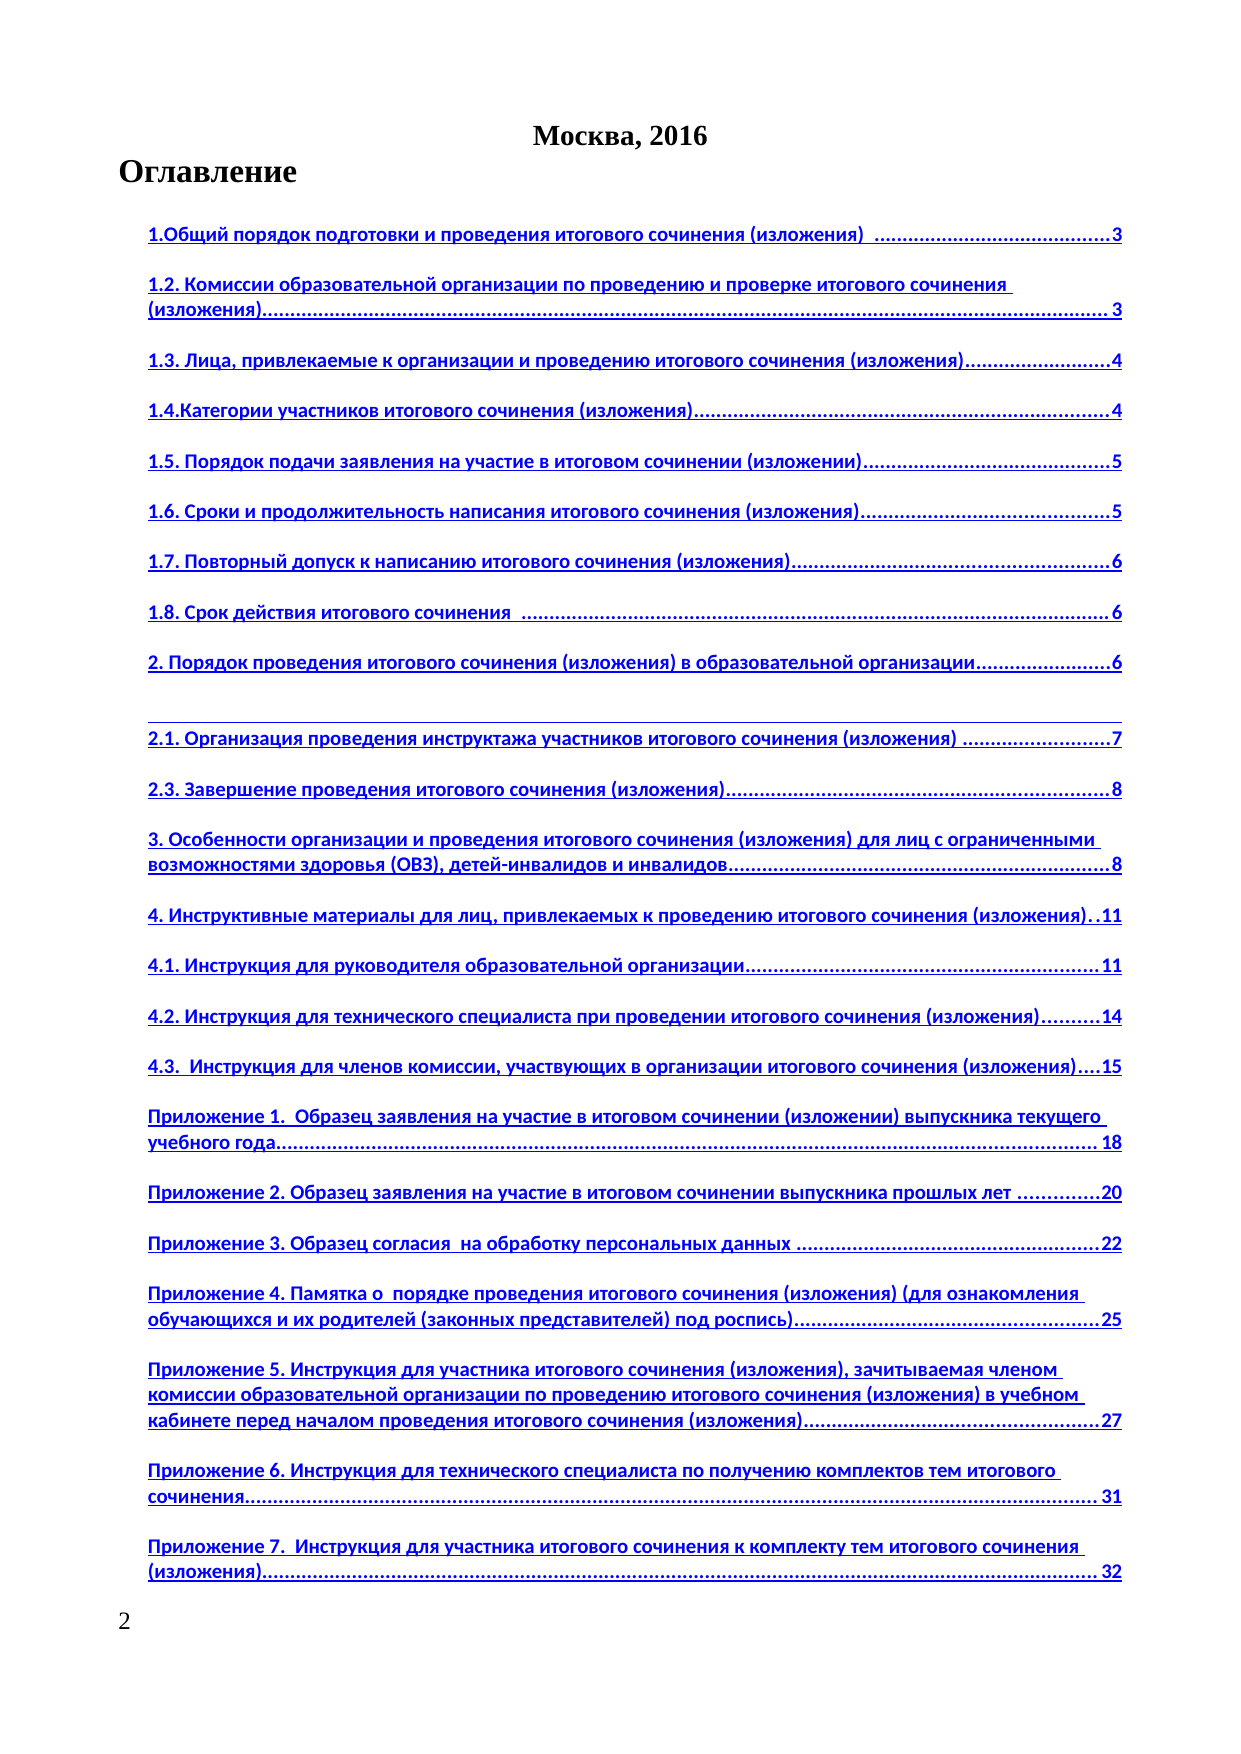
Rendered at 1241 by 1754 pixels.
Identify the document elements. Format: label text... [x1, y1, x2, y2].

text 2.1. Организация проведения инструктажа участников итогового сочинения (изложения) 7 [148, 723, 1122, 747]
text [148, 700, 1122, 722]
text 4.2. Инструкция для технического специалиста при проведении итогового сочинения (изложения) 14 [148, 1003, 1122, 1025]
text Приложение 3. Образец согласия на обработку персональных данных 22 [148, 1230, 1122, 1252]
text 1.2. Комиссии образовательной организации по проведению и проверке итогового сочинения (изложения) 3 [148, 271, 1122, 318]
text 1.6. Сроки и продолжительность написания итогового сочинения (изложения) 5 [148, 498, 1122, 520]
text Приложение 6. Инструкция для технического специалиста по получению комплектов тем итогового сочинения 31 [148, 1457, 1122, 1505]
text Приложение 2. Образец заявления на участие в итоговом сочинении выпускника прошлых лет 20 [148, 1179, 1122, 1201]
text 1.Общий порядок подготовки и проведения итогового сочинения (изложения) 3 [148, 221, 1122, 243]
text Оглавление [118, 152, 1122, 190]
text 4.3. Инструкция для членов комиссии, участвующих в организации итогового сочинения (изложения) 15 [148, 1053, 1122, 1075]
text 2. Порядок проведения итогового сочинения (изложения) в образовательной организации 6 [148, 649, 1122, 671]
text Приложение 7. Инструкция для участника итогового сочинения к комплекту тем итогового сочинения (изложения) 32 [148, 1533, 1122, 1580]
text 1.7. Повторный допуск к написанию итогового сочинения (изложения) 6 [148, 549, 1122, 570]
text 1.5. Порядок подачи заявления на участие в итоговом сочинении (изложении) 5 [148, 448, 1122, 470]
text 2.3. Завершение проведения итогового сочинения (изложения) 8 [148, 776, 1122, 798]
text Москва, 2016 [118, 118, 1122, 152]
text 4.1. Инструкция для руководителя образовательной организации 11 [148, 952, 1122, 974]
text Приложение 1. Образец заявления на участие в итоговом сочинении (изложении) выпускника текущего учебного года 18 [148, 1104, 1122, 1151]
text 3. Особенности организации и проведения итогового сочинения (изложения) для лиц с ограниченными возможностями здоровья (ОВЗ), детей-инвалидов и инвалидов 8 [148, 826, 1122, 873]
text 4. Инструктивные материалы для лиц, привлекаемых к проведению итогового сочинения (изложения) 11 [148, 902, 1122, 924]
text 1.4.Категории участников итогового сочинения (изложения) 4 [148, 397, 1122, 419]
text Приложение 4. Памятка о порядке проведения итогового сочинения (изложения) (для ознакомления обучающихся и их родителей (законных представителей) под роспись) 25 [148, 1280, 1122, 1328]
text 1.3. Лица, привлекаемые к организации и проведению итогового сочинения (изложения) 4 [148, 347, 1122, 369]
text 1.8. Срок действия итогового сочинения 6 [148, 599, 1122, 621]
text Приложение 5. Инструкция для участника итогового сочинения (изложения), зачитываемая членом комиссии образовательной организации по проведению итогового сочинения (изложения) в учебном кабинете перед началом проведения итогового сочинения (изложения) 27 [148, 1356, 1122, 1429]
